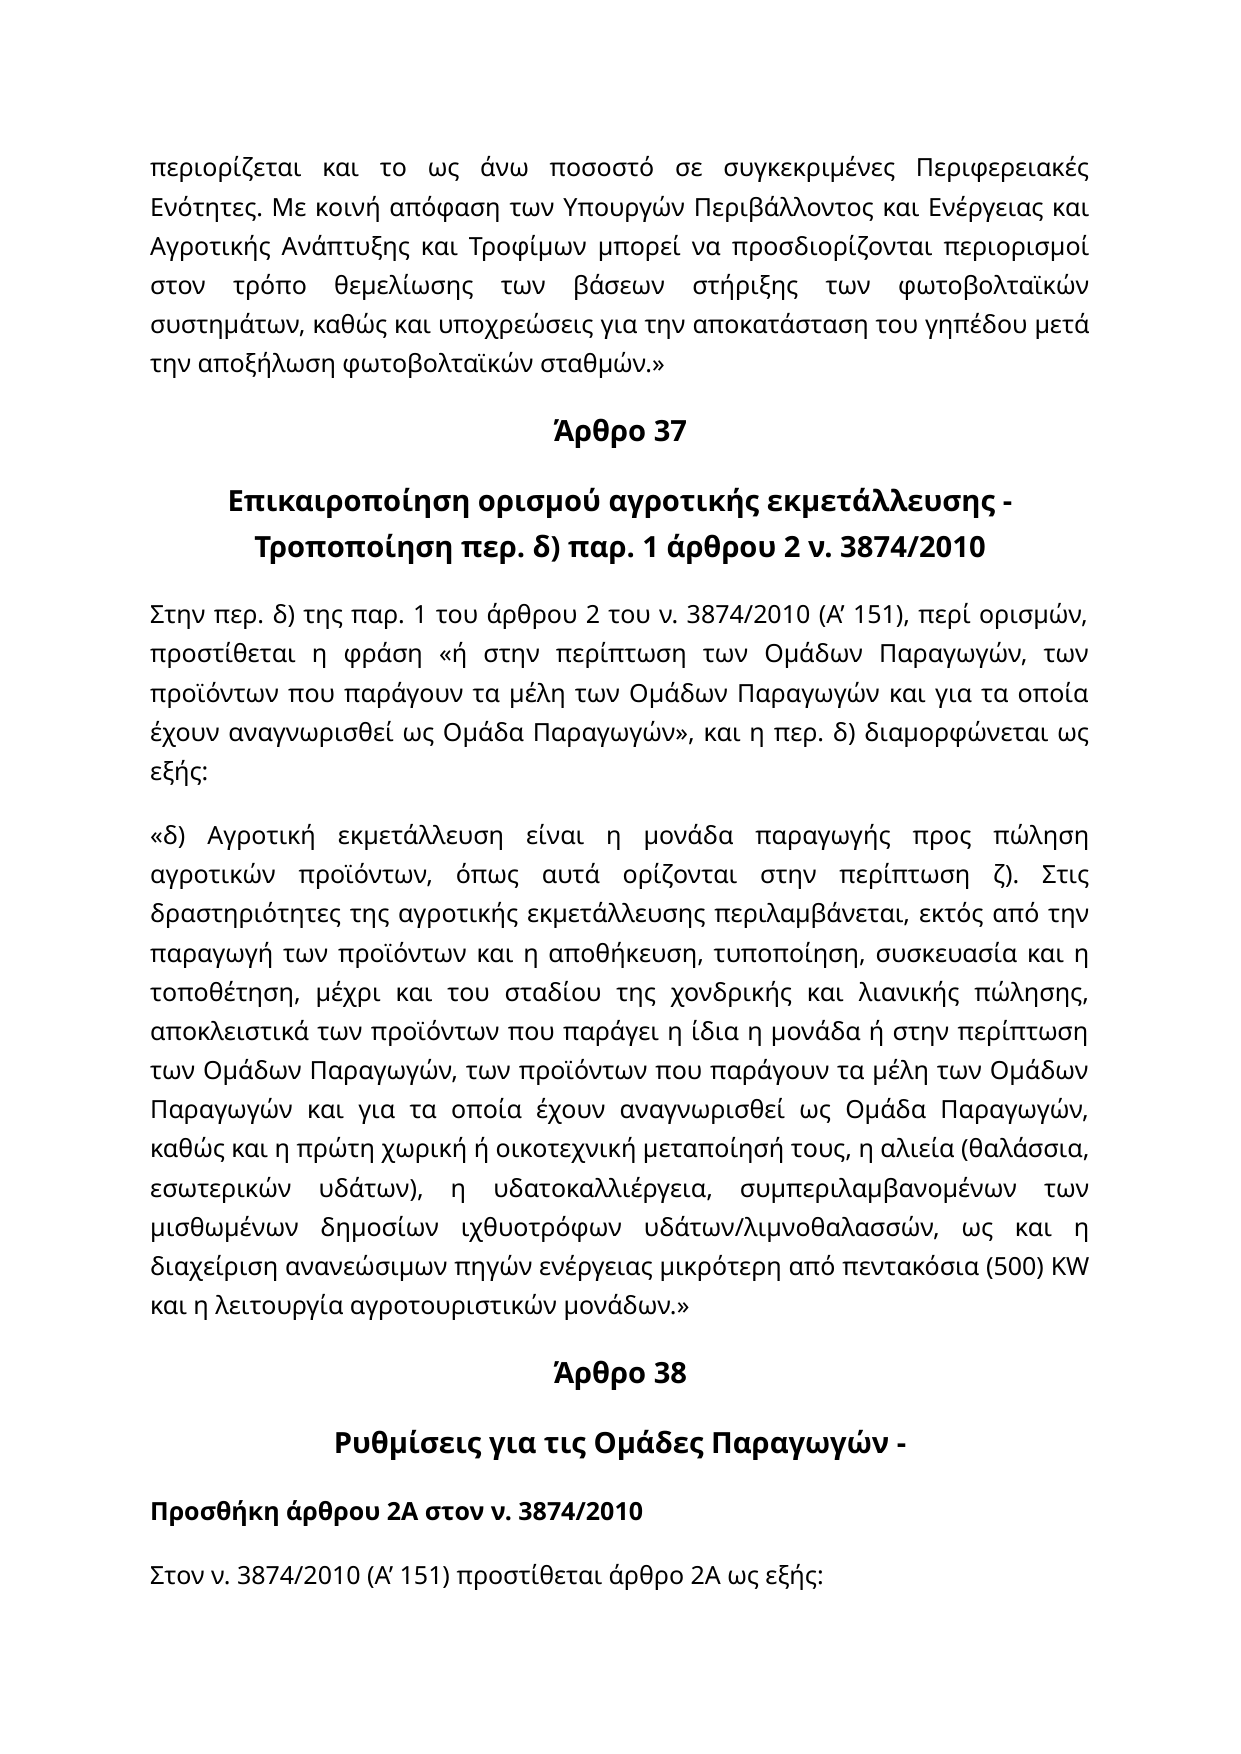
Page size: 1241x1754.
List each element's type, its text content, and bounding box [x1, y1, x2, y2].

text «δ) Αγροτική εκμετάλλευση είναι η μονάδα παραγωγής προς πώληση αγροτικών προϊόντων, όπως αυτά ορίζονται στην περίπτωση ζ). Στις δραστηριότητες της αγροτικής εκμετάλλευσης περιλαμβάνεται, εκτός από την παραγωγή των προϊόντων και η αποθήκευση, τυποποίηση, συσκευασία και η τοποθέτηση, μέχρι και του σταδίου της χονδρικής και λιανικής πώλησης, αποκλειστικά των προϊόντων που παράγει η ίδια η μονάδα ή στην περίπτωση των Ομάδων Παραγωγών, των προϊόντων που παράγουν τα μέλη των Ομάδων Παραγωγών και για τα οποία έχουν αναγνωρισθεί ως Ομάδα Παραγωγών, καθώς και η πρώτη χωρική ή οικοτεχνική μεταποίησή τους, η αλιεία (θαλάσσια, εσωτερικών υδάτων), η υδατοκαλλιέργεια, συμπεριλαμβανομένων των μισθωμένων δημοσίων ιχθυοτρόφων υδάτων/λιμνοθαλασσών, ως και η διαχείριση ανανεώσιμων πηγών ενέργειας μικρότερη από πεντακόσια (500) KW και η λειτουργία αγροτουριστικών μονάδων.» [150, 818, 1090, 1322]
subtitle Άρθρο 38 [150, 1352, 1090, 1392]
text περιορίζεται και το ως άνω ποσοστό σε συγκεκριμένες Περιφερειακές Ενότητες. Με κοινή απόφαση των Υπουργών Περιβάλλοντος και Ενέργειας και Αγροτικής Ανάπτυξης και Τροφίμων μπορεί να προσδιορίζονται περιορισμοί στον τρόπο θεμελίωσης των βάσεων στήριξης των φωτοβολταϊκών συστημάτων, καθώς και υποχρεώσεις για την αποκατάσταση του γηπέδου μετά την αποξήλωση φωτοβολταϊκών σταθμών.» [150, 150, 1090, 380]
text Προσθήκη άρθρου 2Α στον ν. 3874/2010 [150, 1493, 1090, 1527]
text Στον ν. 3874/2010 (Α’ 151) προστίθεται άρθρο 2Α ως εξής: [150, 1557, 1090, 1591]
text Στην περ. δ) της παρ. 1 του άρθρου 2 του ν. 3874/2010 (Α’ 151), περί ορισμών, προστίθεται η φράση «ή στην περίπτωση των Ομάδων Παραγωγών, των προϊόντων που παράγουν τα μέλη των Ομάδων Παραγωγών και για τα οποία έχουν αναγνωρισθεί ως Ομάδα Παραγωγών», και η περ. δ) διαμορφώνεται ως εξής: [150, 597, 1090, 788]
subtitle Ρυθμίσεις για τις Ομάδες Παραγωγών - [150, 1422, 1090, 1462]
subtitle Άρθρο 37 [150, 410, 1090, 450]
subtitle Επικαιροποίηση ορισμού αγροτικής εκμετάλλευσης - Τροποποίηση περ. δ) παρ. 1 άρθρου 2 ν. 3874/2010 [150, 481, 1090, 566]
